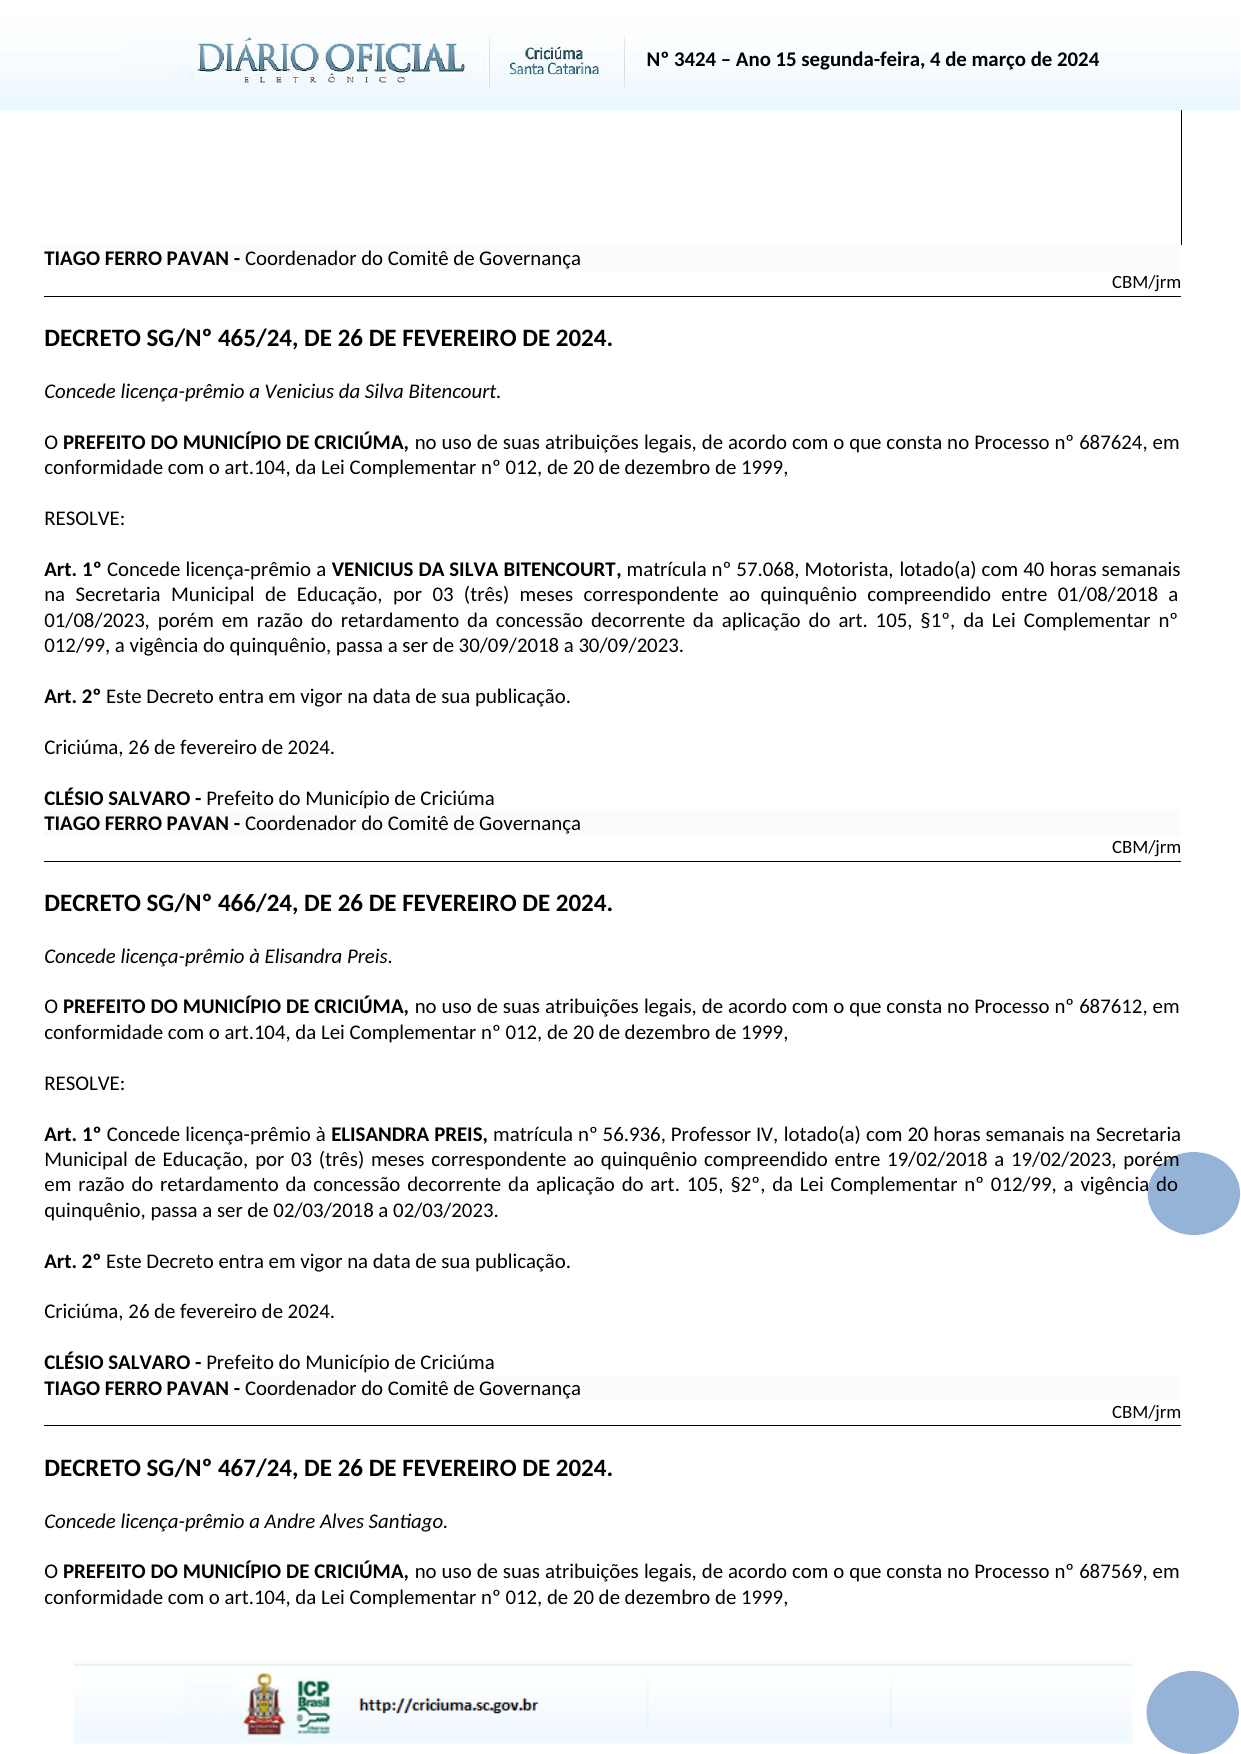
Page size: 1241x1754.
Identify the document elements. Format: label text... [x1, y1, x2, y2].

text CBM/jrm [44, 271, 1181, 296]
text CBM/jrm [44, 836, 1181, 861]
text Art. 1º Concede licença-prêmio à ELISANDRA PREIS, matrícula nº 56.936, Professor IV, lotado(a) com 20 horas semanais na Secretaria Municipal de Educação, por 03 (três) meses correspondente ao quinquênio compreendido entre 19/02/2018 a 19/02/2023, porém em razão do retardamento da concessão decorrente da aplicação do art. 105, §2º, da Lei Complementar nº 012/99, a vigência do quinquênio, passa a ser de 02/03/2018 a 02/03/2023. [44, 1121, 1181, 1222]
text Concede licença-prêmio a Venicius da Silva Bitencourt. [44, 378, 1181, 403]
text O PREFEITO DO MUNICÍPIO DE CRICIÚMA, no uso de suas atribuições legais, de acordo com o que consta no Processo nº 687569, em conformidade com o art.104, da Lei Complementar nº 012, de 20 de dezembro de 1999, [44, 1559, 1181, 1609]
text TIAGO FERRO PAVAN - Coordenador do Comitê de Governança [44, 810, 1181, 836]
text CBM/jrm [44, 1400, 1181, 1425]
text CLÉSIO SALVARO - Prefeito do Município de Criciúma [44, 1349, 1181, 1375]
text O PREFEITO DO MUNICÍPIO DE CRICIÚMA, no uso de suas atribuições legais, de acordo com o que consta no Processo nº 687612, em conformidade com o art.104, da Lei Complementar nº 012, de 20 de dezembro de 1999, [44, 994, 1181, 1044]
text Concede licença-prêmio a Andre Alves Santiago. [44, 1508, 1181, 1533]
text Art. 1º Concede licença-prêmio a VENICIUS DA SILVA BITENCOURT, matrícula nº 57.068, Motorista, lotado(a) com 40 horas semanais na Secretaria Municipal de Educação, por 03 (três) meses correspondente ao quinquênio compreendido entre 01/08/2018 a 01/08/2023, porém em razão do retardamento da concessão decorrente da aplicação do art. 105, §1º, da Lei Complementar nº 012/99, a vigência do quinquênio, passa a ser de 30/09/2018 a 30/09/2023. [44, 556, 1181, 658]
text RESOLVE: [44, 505, 1181, 531]
text Art. 2º Este Decreto entra em vigor na data de sua publicação. [44, 683, 1181, 708]
text DECRETO SG/Nº 465/24, DE 26 DE FEVEREIRO DE 2024. [44, 322, 1181, 353]
text DECRETO SG/Nº 466/24, DE 26 DE FEVEREIRO DE 2024. [44, 887, 1181, 917]
text Art. 2º Este Decreto entra em vigor na data de sua publicação. [44, 1248, 1181, 1273]
text Concede licença-prêmio à Elisandra Preis. [44, 943, 1181, 968]
text DECRETO SG/Nº 467/24, DE 26 DE FEVEREIRO DE 2024. [44, 1452, 1181, 1482]
text Criciúma, 26 de fevereiro de 2024. [44, 1299, 1181, 1324]
text CLÉSIO SALVARO - Prefeito do Município de Criciúma [44, 785, 1181, 810]
text Criciúma, 26 de fevereiro de 2024. [44, 734, 1181, 759]
text O PREFEITO DO MUNICÍPIO DE CRICIÚMA, no uso de suas atribuições legais, de acordo com o que consta no Processo nº 687624, em conformidade com o art.104, da Lei Complementar nº 012, de 20 de dezembro de 1999, [44, 429, 1181, 480]
text RESOLVE: [44, 1070, 1181, 1095]
text TIAGO FERRO PAVAN - Coordenador do Comitê de Governança [44, 245, 1181, 271]
text TIAGO FERRO PAVAN - Coordenador do Comitê de Governança [44, 1375, 1181, 1400]
